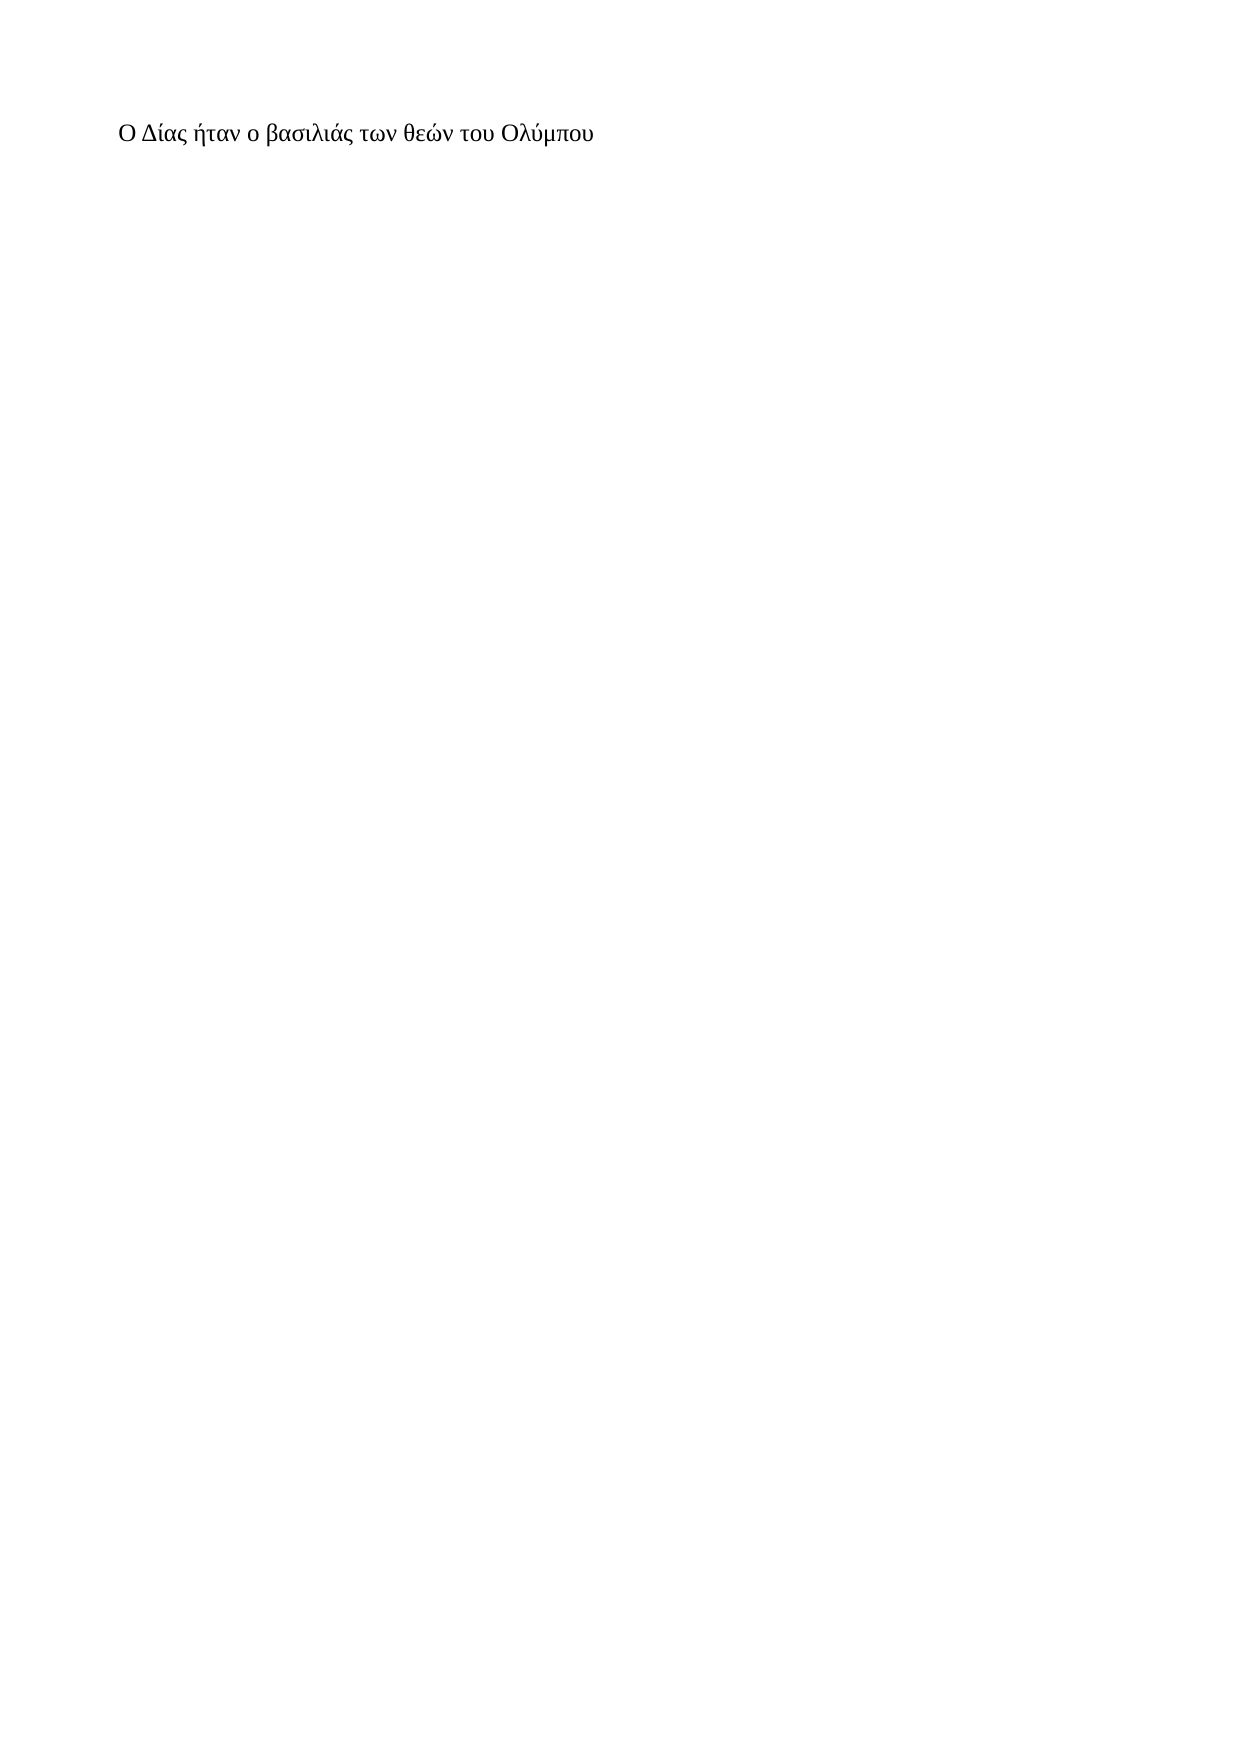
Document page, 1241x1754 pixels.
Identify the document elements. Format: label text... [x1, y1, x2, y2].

text Ο Δίας ήταν ο βασιλιάς των θεών του Ολύμπου [118, 118, 1122, 147]
